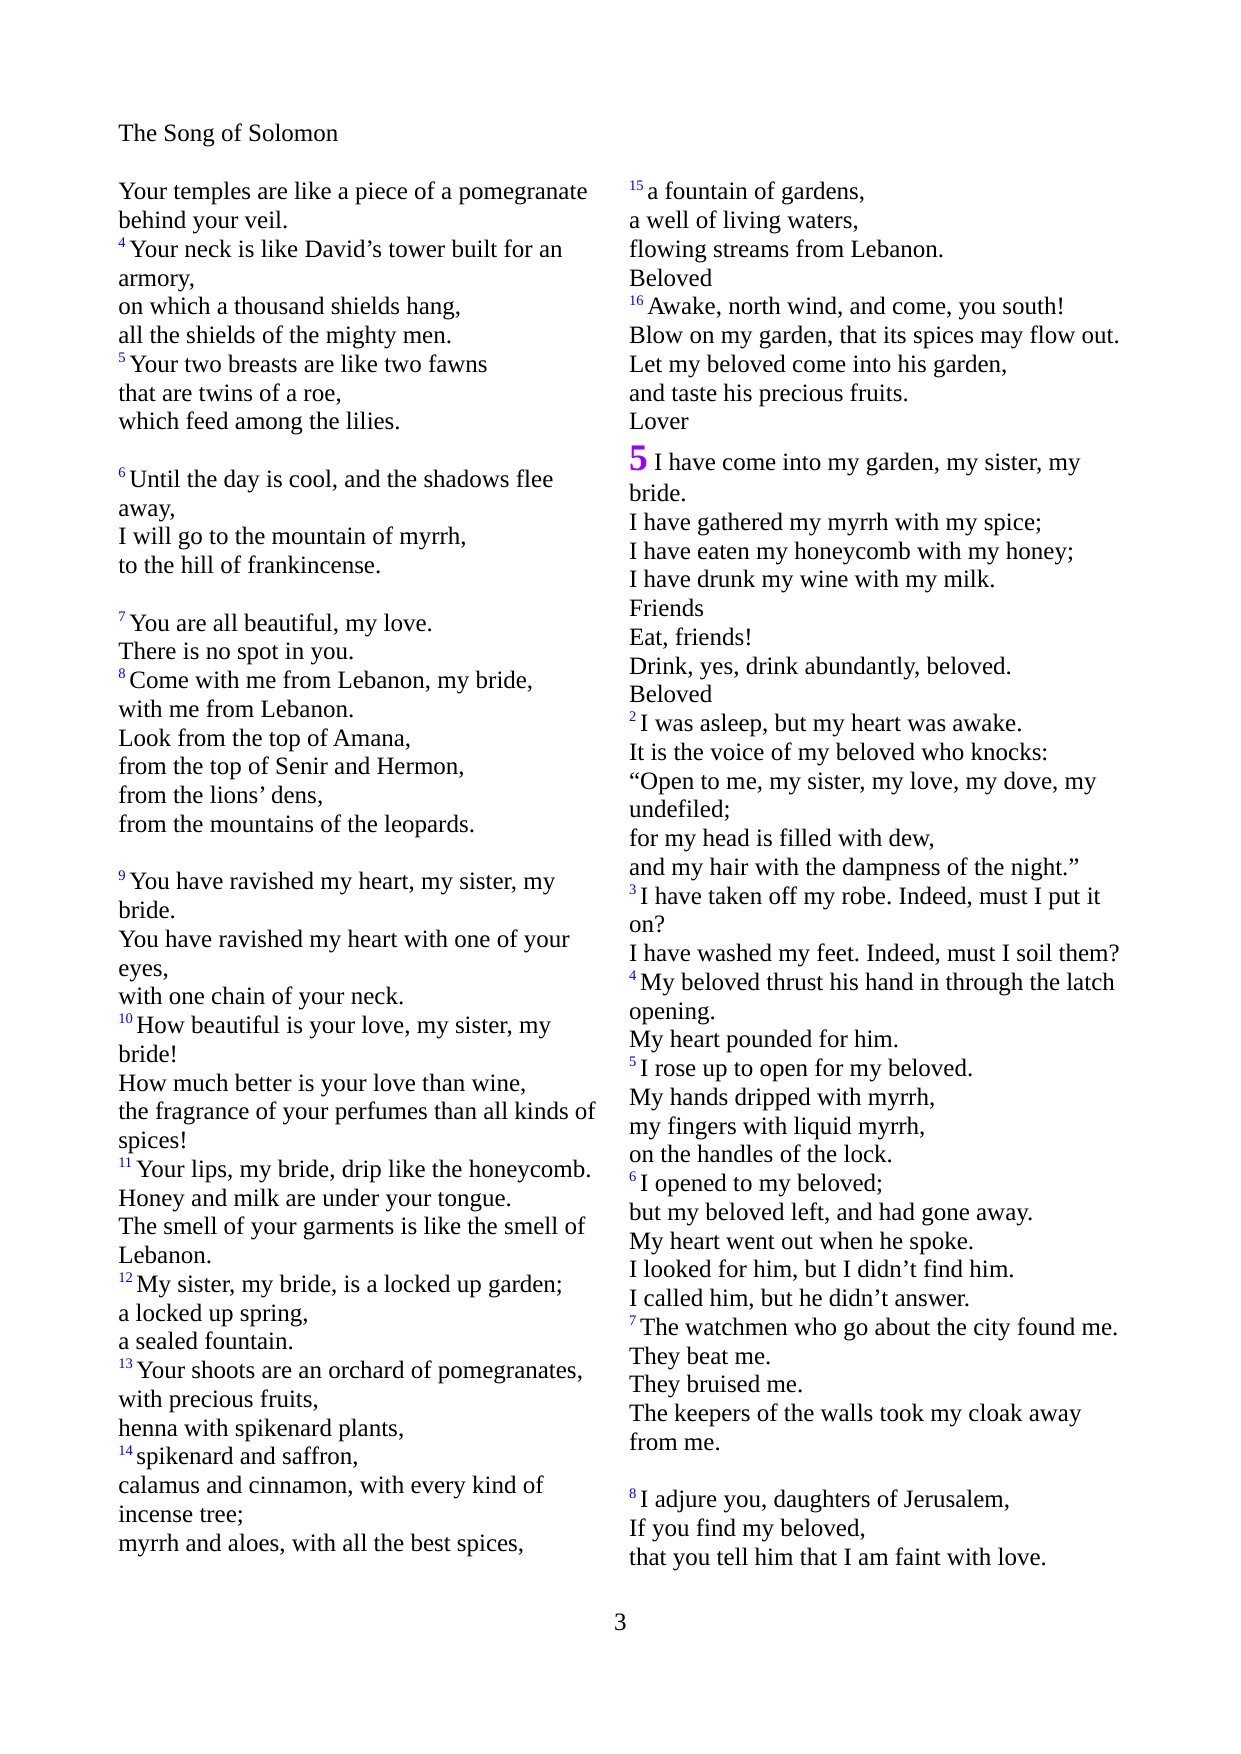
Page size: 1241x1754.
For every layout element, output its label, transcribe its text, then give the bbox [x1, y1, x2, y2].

text with me from Lebanon. [118, 694, 611, 723]
text Beloved [629, 263, 1122, 291]
text I have gathered my myrrh with my spice; [629, 507, 1122, 536]
text Let my beloved come into his garden, [629, 349, 1122, 378]
text 12 My sister, my bride, is a locked up garden; [118, 1269, 611, 1298]
text that you tell him that I am faint with love. [629, 1542, 1122, 1571]
text 5 Your two breasts are like two fawns [118, 349, 611, 378]
text Beloved [629, 679, 1122, 708]
text “Open to me, my sister, my love, my dove, my undefiled; [629, 766, 1122, 823]
text I looked for him, but I didn’t find him. [629, 1254, 1122, 1283]
text a locked up spring, [118, 1298, 611, 1326]
text If you find my beloved, [629, 1513, 1122, 1542]
text and my hair with the dampness of the night.” [629, 852, 1122, 881]
text on the handles of the lock. [629, 1139, 1122, 1168]
text 3 I have taken off my robe. Indeed, must I put it on? [629, 881, 1122, 938]
text for my head is filled with dew, [629, 823, 1122, 852]
text 5 I rose up to open for my beloved. [629, 1053, 1122, 1082]
text on which a thousand shields hang, [118, 291, 611, 320]
text 13 Your shoots are an orchard of pomegranates, with precious fruits, [118, 1355, 611, 1413]
text 15 a fountain of gardens, [629, 176, 1122, 205]
text flowing streams from Lebanon. [629, 234, 1122, 263]
text How much better is your love than wine, [118, 1068, 611, 1096]
text I will go to the mountain of myrrh, [118, 521, 611, 550]
text 6 Until the day is cool, and the shadows flee away, [118, 464, 611, 521]
text henna with spikenard plants, [118, 1413, 611, 1441]
text You have ravished my heart with one of your eyes, [118, 924, 611, 981]
text 2 I was asleep, but my heart was awake. [629, 708, 1122, 737]
text Drink, yes, drink abundantly, beloved. [629, 651, 1122, 679]
text Lover [629, 406, 1122, 435]
text They bruised me. [629, 1369, 1122, 1398]
text 8 I adjure you, daughters of Jerusalem, [629, 1484, 1122, 1513]
text all the shields of the mighty men. [118, 320, 611, 349]
text I called him, but he didn’t answer. [629, 1283, 1122, 1312]
text 16 Awake, north wind, and come, you south! [629, 291, 1122, 320]
text Look from the top of Amana, [118, 723, 611, 751]
text The smell of your garments is like the smell of Lebanon. [118, 1211, 611, 1269]
text but my beloved left, and had gone away. [629, 1197, 1122, 1226]
text 14 spikenard and saffron, [118, 1441, 611, 1470]
text 11 Your lips, my bride, drip like the honeycomb. [118, 1154, 611, 1183]
text 7 The watchmen who go about the city found me. [629, 1312, 1122, 1341]
text a sealed fountain. [118, 1326, 611, 1355]
text Friends [629, 593, 1122, 622]
text 7 You are all beautiful, my love. [118, 608, 611, 636]
text The keepers of the walls took my cloak away from me. [629, 1398, 1122, 1456]
text the fragrance of your perfumes than all kinds of spices! [118, 1096, 611, 1154]
text and taste his precious fruits. [629, 378, 1122, 406]
text to the hill of frankincense. [118, 550, 611, 579]
text 4 My beloved thrust his hand in through the latch opening. [629, 967, 1122, 1024]
text 10 How beautiful is your love, my sister, my bride! [118, 1010, 611, 1068]
text that are twins of a roe, [118, 378, 611, 406]
text Eat, friends! [629, 622, 1122, 651]
text Honey and milk are under your tongue. [118, 1183, 611, 1211]
text 4 Your neck is like David’s tower built for an armory, [118, 234, 611, 291]
text myrrh and aloes, with all the best spices, [118, 1528, 611, 1556]
text I have eaten my honeycomb with my honey; [629, 536, 1122, 564]
text from the lions’ dens, [118, 780, 611, 809]
text They beat me. [629, 1341, 1122, 1369]
text My heart pounded for him. [629, 1024, 1122, 1053]
text My hands dripped with myrrh, [629, 1082, 1122, 1111]
text I have drunk my wine with my milk. [629, 564, 1122, 593]
text with one chain of your neck. [118, 981, 611, 1010]
text from the mountains of the leopards. [118, 809, 611, 838]
text a well of living waters, [629, 205, 1122, 234]
text 5 I have come into my garden, my sister, my bride. [629, 435, 1122, 507]
text I have washed my feet. Indeed, must I soil them? [629, 938, 1122, 967]
text which feed among the lilies. [118, 406, 611, 435]
text My heart went out when he spoke. [629, 1226, 1122, 1254]
text calamus and cinnamon, with every kind of incense tree; [118, 1470, 611, 1528]
text It is the voice of my beloved who knocks: [629, 737, 1122, 766]
text 9 You have ravished my heart, my sister, my bride. [118, 866, 611, 924]
text There is no spot in you. [118, 636, 611, 665]
text from the top of Senir and Hermon, [118, 751, 611, 780]
text 6 I opened to my beloved; [629, 1168, 1122, 1197]
text Your temples are like a piece of a pomegranate behind your veil. [118, 176, 611, 234]
text Blow on my garden, that its spices may flow out. [629, 320, 1122, 349]
text 8 Come with me from Lebanon, my bride, [118, 665, 611, 694]
text my fingers with liquid myrrh, [629, 1111, 1122, 1139]
